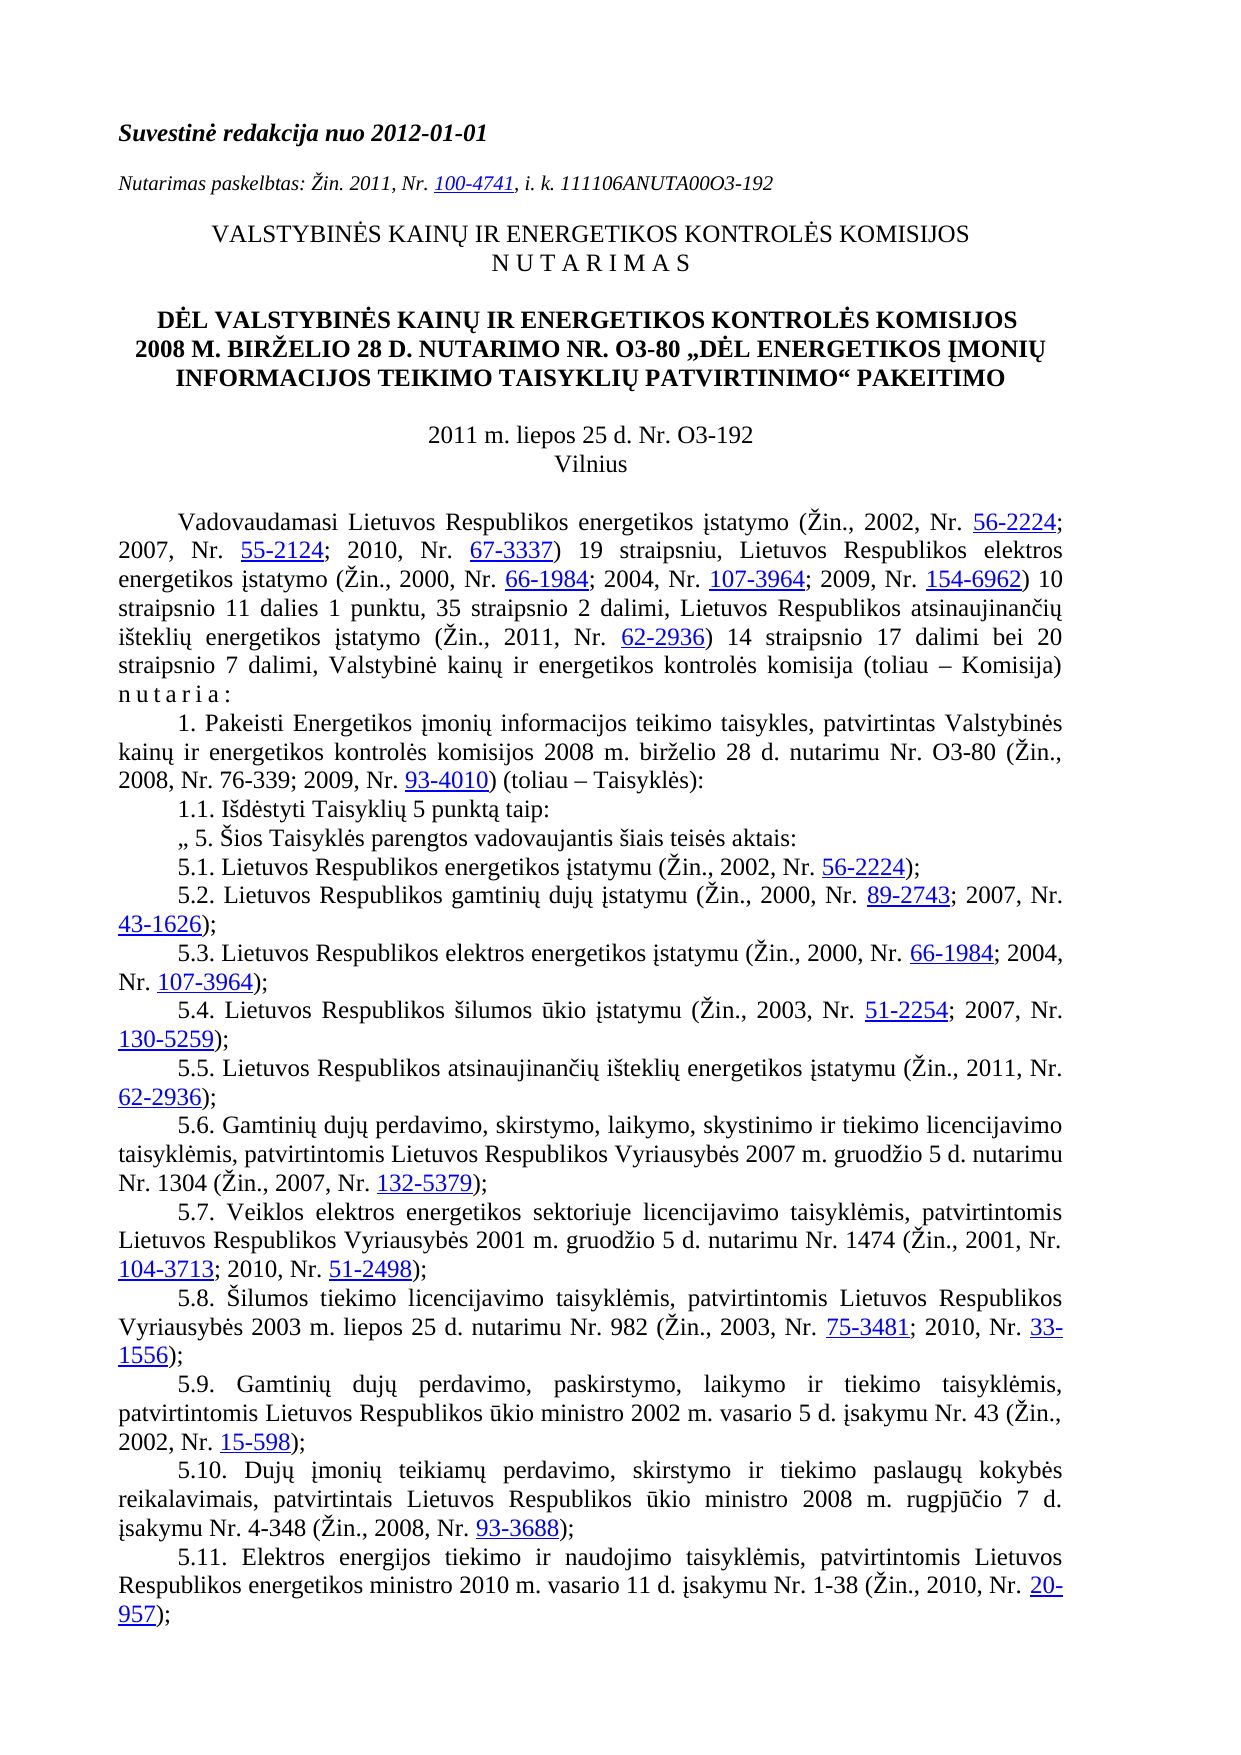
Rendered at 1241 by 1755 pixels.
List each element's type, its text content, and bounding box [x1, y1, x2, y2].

text 5.2. Lietuvos Respublikos gamtinių dujų įstatymu (Žin., 2000, Nr. 89-2743; 2007, Nr. 43-1626); [118, 880, 1063, 938]
text 2011 m. liepos 25 d. Nr. O3-192 [118, 420, 1063, 449]
text Nutarimas paskelbtas: Žin. 2011, Nr. 100-4741, i. k. 111106ANUTA00O3-192 [118, 171, 1063, 195]
text 5.5. Lietuvos Respublikos atsinaujinančių išteklių energetikos įstatymu (Žin., 2011, Nr. 62-2936); [118, 1053, 1063, 1110]
text 5.4. Lietuvos Respublikos šilumos ūkio įstatymu (Žin., 2003, Nr. 51-2254; 2007, Nr. 130-5259); [118, 995, 1063, 1053]
text „ 5. Šios Taisyklės parengtos vadovaujantis šiais teisės aktais: [118, 823, 1063, 852]
text 5.10. Dujų įmonių teikiamų perdavimo, skirstymo ir tiekimo paslaugų kokybės reikalavimais, patvirtintais Lietuvos Respublikos ūkio ministro 2008 m. rugpjūčio 7 d. įsakymu Nr. 4-348 (Žin., 2008, Nr. 93-3688); [118, 1455, 1063, 1542]
text Vilnius [118, 449, 1063, 478]
text 5.7. Veiklos elektros energetikos sektoriuje licencijavimo taisyklėmis, patvirtintomis Lietuvos Respublikos Vyriausybės 2001 m. gruodžio 5 d. nutarimu Nr. 1474 (Žin., 2001, Nr. 104-3713; 2010, Nr. 51-2498); [118, 1197, 1063, 1283]
text 1. Pakeisti Energetikos įmonių informacijos teikimo taisykles, patvirtintas Valstybinės kainų ir energetikos kontrolės komisijos 2008 m. birželio 28 d. nutarimu Nr. O3-80 (Žin., 2008, Nr. 76-339; 2009, Nr. 93-4010) (toliau – Taisyklės): [118, 708, 1063, 794]
text 5.3. Lietuvos Respublikos elektros energetikos įstatymu (Žin., 2000, Nr. 66-1984; 2004, Nr. 107-3964); [118, 938, 1063, 995]
text DĖL VALSTYBINĖS KAINŲ IR ENERGETIKOS KONTROLĖS KOMISIJOS 2008 m. BIRŽELIO 28 d. NUTARIMO Nr. O3-80 „DĖL ENERGETIKOS Įmonių INFORMACIJOS TEIKIMO TAISYKLIŲ PAtvirtinimo“ PAKEITIMO [118, 305, 1063, 392]
text Suvestinė redakcija nuo 2012-01-01 [118, 118, 1063, 147]
text VALSTYBINĖS KAINŲ IR ENERGETIKOS KONTROLĖS KOMISIJOS [118, 219, 1063, 248]
text 5.6. Gamtinių dujų perdavimo, skirstymo, laikymo, skystinimo ir tiekimo licencijavimo taisyklėmis, patvirtintomis Lietuvos Respublikos Vyriausybės 2007 m. gruodžio 5 d. nutarimu Nr. 1304 (Žin., 2007, Nr. 132-5379); [118, 1110, 1063, 1197]
text 1.1. Išdėstyti Taisyklių 5 punktą taip: [118, 794, 1063, 823]
text 5.1. Lietuvos Respublikos energetikos įstatymu (Žin., 2002, Nr. 56-2224); [118, 852, 1063, 880]
text Vadovaudamasi Lietuvos Respublikos energetikos įstatymo (Žin., 2002, Nr. 56-2224; 2007, Nr. 55-2124; 2010, Nr. 67-3337) 19 straipsniu, Lietuvos Respublikos elektros energetikos įstatymo (Žin., 2000, Nr. 66-1984; 2004, Nr. 107-3964; 2009, Nr. 154-6962) 10 straipsnio 11 dalies 1 punktu, 35 straipsnio 2 dalimi, Lietuvos Respublikos atsinaujinančių išteklių energetikos įstatymo (Žin., 2011, Nr. 62-2936) 14 straipsnio 17 dalimi bei 20 straipsnio 7 dalimi, Valstybinė kainų ir energetikos kontrolės komisija (toliau – Komisija) nutaria: [118, 507, 1063, 708]
text N U T A R I M A S [118, 248, 1063, 277]
text 5.8. Šilumos tiekimo licencijavimo taisyklėmis, patvirtintomis Lietuvos Respublikos Vyriausybės 2003 m. liepos 25 d. nutarimu Nr. 982 (Žin., 2003, Nr. 75-3481; 2010, Nr. 33-1556); [118, 1283, 1063, 1369]
text 5.11. Elektros energijos tiekimo ir naudojimo taisyklėmis, patvirtintomis Lietuvos Respublikos energetikos ministro 2010 m. vasario 11 d. įsakymu Nr. 1-38 (Žin., 2010, Nr. 20-957); [118, 1542, 1063, 1628]
text 5.9. Gamtinių dujų perdavimo, paskirstymo, laikymo ir tiekimo taisyklėmis, patvirtintomis Lietuvos Respublikos ūkio ministro 2002 m. vasario 5 d. įsakymu Nr. 43 (Žin., 2002, Nr. 15-598); [118, 1369, 1063, 1455]
